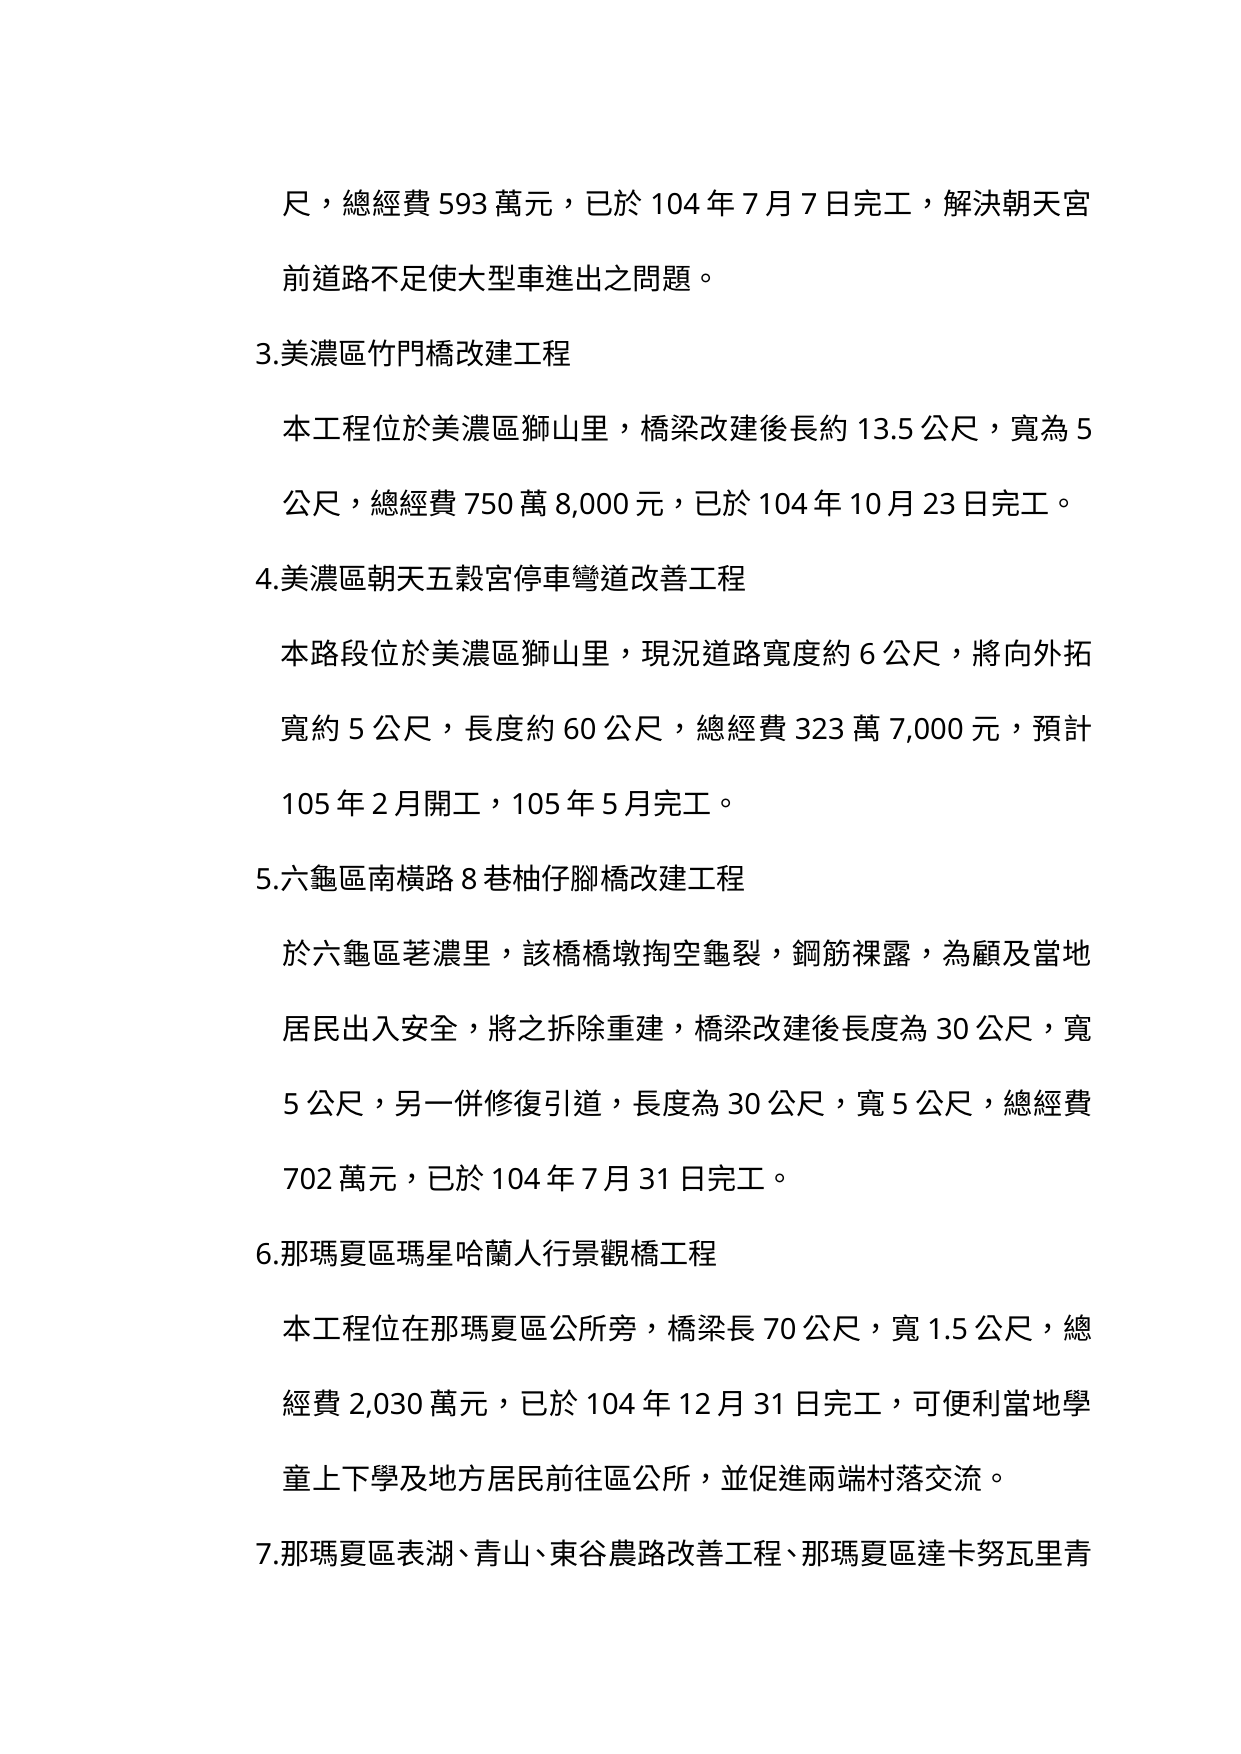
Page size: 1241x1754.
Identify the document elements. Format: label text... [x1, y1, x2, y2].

text 本工程位於美濃區獅山里，橋梁改建後長約13.5公尺，寬為5公尺，總經費750萬8,000元，已於104年10月23日完工。 [283, 389, 1092, 539]
text 3.美濃區竹門橋改建工程 [255, 314, 1092, 389]
text 4.美濃區朝天五穀宮停車彎道改善工程 [255, 539, 1092, 614]
text 5.六龜區南橫路8巷柚仔腳橋改建工程 [255, 839, 1092, 914]
text 本工程位在那瑪夏區公所旁，橋梁長70公尺，寬1.5公尺，總經費2,030萬元，已於104年12月31日完工，可便利當地學童上下學及地方居民前往區公所，並促進兩端村落交流。 [283, 1289, 1092, 1514]
text 尺，總經費593萬元，已於104年7月7日完工，解決朝天宮前道路不足使大型車進出之問題。 [283, 164, 1092, 314]
text 本路段位於美濃區獅山里，現況道路寬度約6公尺，將向外拓寬約5公尺，長度約60公尺，總經費323萬7,000元，預計105年2月開工，105年5月完工。 [280, 614, 1092, 839]
text 6.那瑪夏區瑪星哈蘭人行景觀橋工程 [255, 1214, 1092, 1289]
text 7.那瑪夏區表湖、青山、東谷農路改善工程、那瑪夏區達卡努瓦里青 [255, 1514, 1092, 1589]
text 於六龜區荖濃里，該橋橋墩掏空龜裂，鋼筋祼露，為顧及當地居民出入安全，將之拆除重建，橋梁改建後長度為30公尺，寬5公尺，另一併修復引道，長度為30公尺，寬5公尺，總經費702萬元，已於104年7月31日完工。 [283, 914, 1092, 1214]
